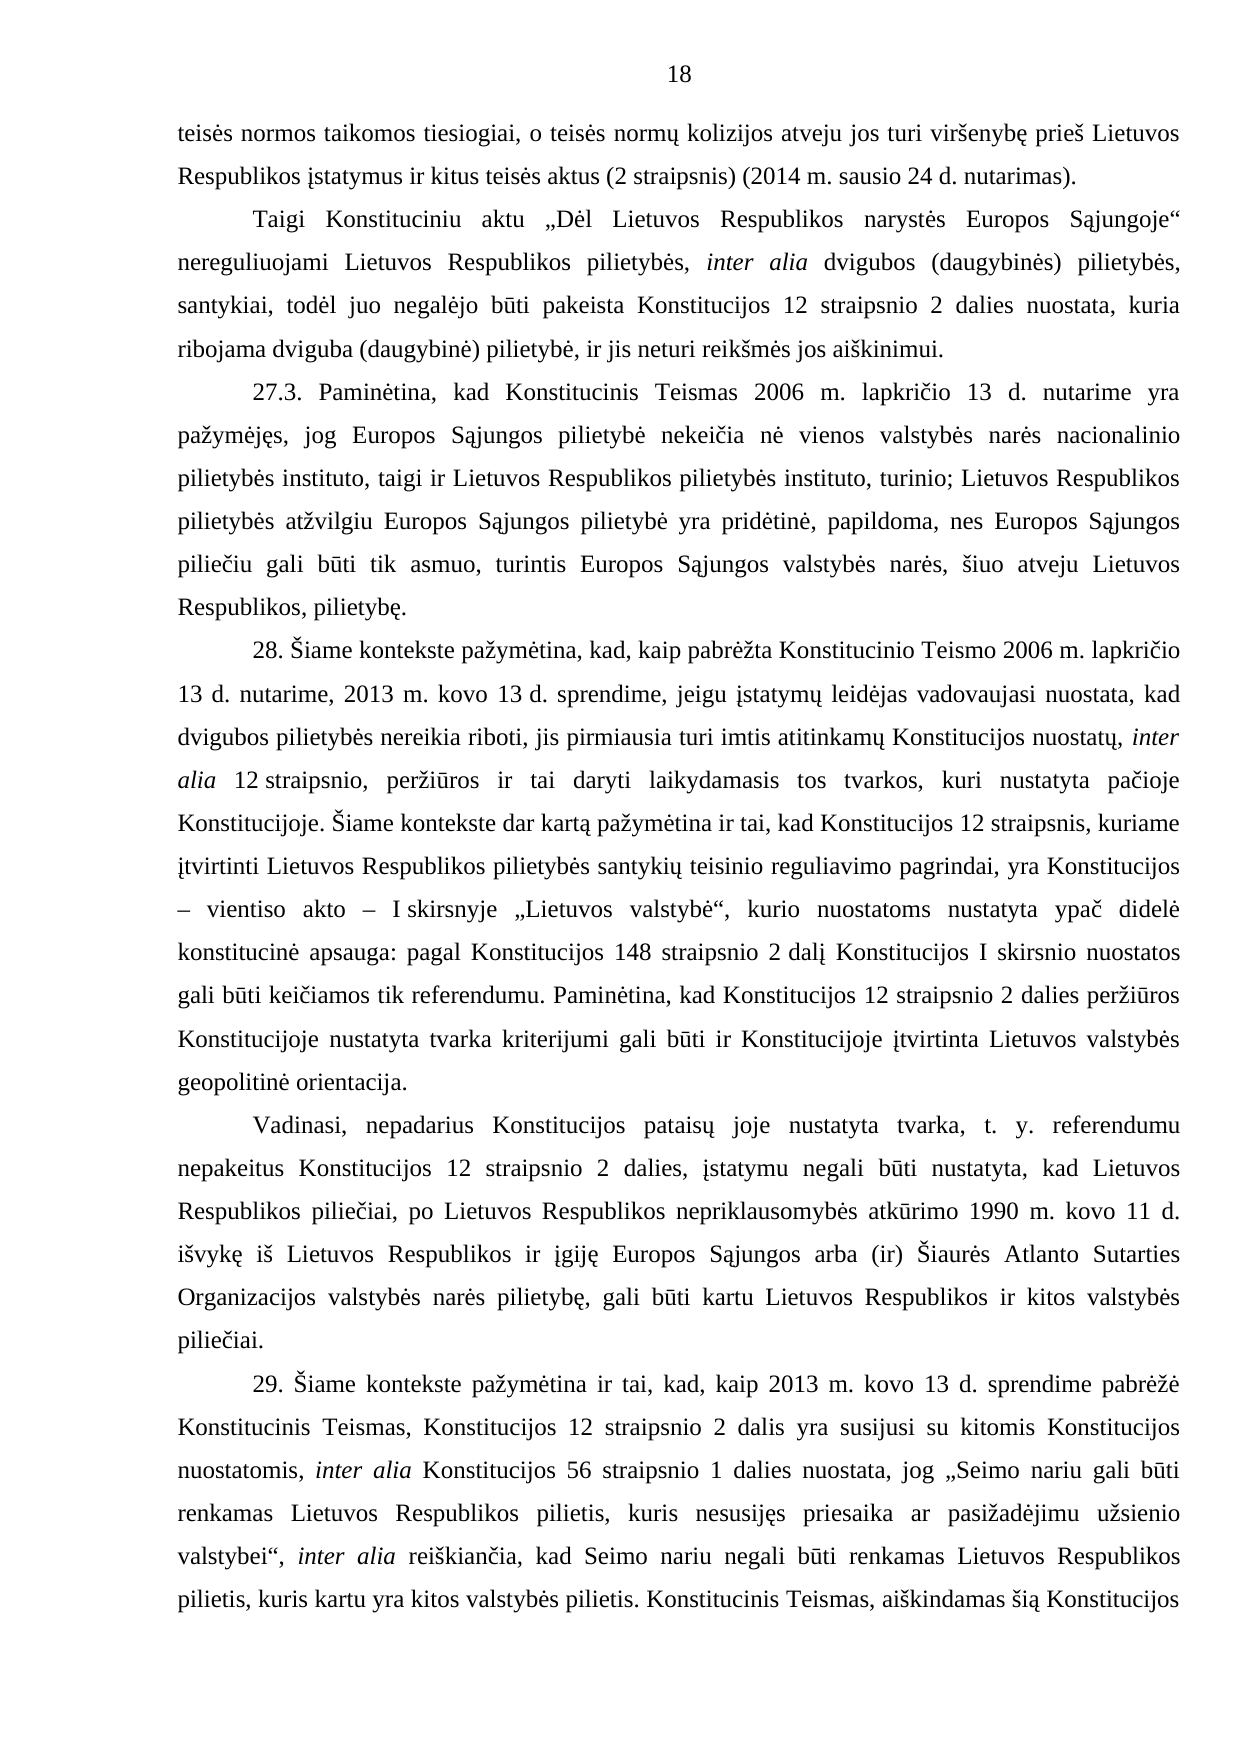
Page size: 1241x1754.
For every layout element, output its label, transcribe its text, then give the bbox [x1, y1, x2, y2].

text 27.3. Paminėtina, kad Konstitucinis Teismas 2006 m. lapkričio 13 d. nutarime yra pažymėjęs, jog Europos Sąjungos pilietybė nekeičia nė vienos valstybės narės nacionalinio pilietybės instituto, taigi ir Lietuvos Respublikos pilietybės instituto, turinio; Lietuvos Respublikos pilietybės atžvilgiu Europos Sąjungos pilietybė yra pridėtinė, papildoma, nes Europos Sąjungos piliečiu gali būti tik asmuo, turintis Europos Sąjungos valstybės narės, šiuo atveju Lietuvos Respublikos, pilietybę. [177, 377, 1181, 621]
text Vadinasi, nepadarius Konstitucijos pataisų joje nustatyta tvarka, t. y. referendumu nepakeitus Konstitucijos 12 straipsnio 2 dalies, įstatymu negali būti nustatyta, kad Lietuvos Respublikos piliečiai, po Lietuvos Respublikos nepriklausomybės atkūrimo 1990 m. kovo 11 d. išvykę iš Lietuvos Respublikos ir įgiję Europos Sąjungos arba (ir) Šiaurės Atlanto Sutarties Organizacijos valstybės narės pilietybę, gali būti kartu Lietuvos Respublikos ir kitos valstybės piliečiai. [177, 1110, 1181, 1354]
text 29. Šiame kontekste pažymėtina ir tai, kad, kaip 2013 m. kovo 13 d. sprendime pabrėžė Konstitucinis Teismas, Konstitucijos 12 straipsnio 2 dalis yra susijusi su kitomis Konstitucijos nuostatomis, inter alia Konstitucijos 56 straipsnio 1 dalies nuostata, jog „Seimo nariu gali būti renkamas Lietuvos Respublikos pilietis, kuris nesusijęs priesaika ar pasižadėjimu užsienio valstybei“, inter alia reiškiančia, kad Seimo nariu negali būti renkamas Lietuvos Respublikos pilietis, kuris kartu yra kitos valstybės pilietis. Konstitucinis Teismas, aiškindamas šią Konstitucijos [177, 1369, 1181, 1613]
text Taigi Konstituciniu aktu „Dėl Lietuvos Respublikos narystės Europos Sąjungoje“ nereguliuojami Lietuvos Respublikos pilietybės, inter alia dvigubos (daugybinės) pilietybės, santykiai, todėl juo negalėjo būti pakeista Konstitucijos 12 straipsnio 2 dalies nuostata, kuria ribojama dviguba (daugybinė) pilietybė, ir jis neturi reikšmės jos aiškinimui. [177, 204, 1181, 362]
text teisės normos taikomos tiesiogiai, o teisės normų kolizijos atveju jos turi viršenybę prieš Lietuvos Respublikos įstatymus ir kitus teisės aktus (2 straipsnis) (2014 m. sausio 24 d. nutarimas). [177, 118, 1181, 190]
text 28. Šiame kontekste pažymėtina, kad, kaip pabrėžta Konstitucinio Teismo 2006 m. lapkričio 13 d. nutarime, 2013 m. kovo 13 d. sprendime, jeigu įstatymų leidėjas vadovaujasi nuostata, kad dvigubos pilietybės nereikia riboti, jis pirmiausia turi imtis atitinkamų Konstitucijos nuostatų, inter alia 12 straipsnio, peržiūros ir tai daryti laikydamasis tos tvarkos, kuri nustatyta pačioje Konstitucijoje. Šiame kontekste dar kartą pažymėtina ir tai, kad Konstitucijos 12 straipsnis, kuriame įtvirtinti Lietuvos Respublikos pilietybės santykių teisinio reguliavimo pagrindai, yra Konstitucijos – vientiso akto – I skirsnyje „Lietuvos valstybė“, kurio nuostatoms nustatyta ypač didelė konstitucinė apsauga: pagal Konstitucijos 148 straipsnio 2 dalį Konstitucijos I skirsnio nuostatos gali būti keičiamos tik referendumu. Paminėtina, kad Konstitucijos 12 straipsnio 2 dalies peržiūros Konstitucijoje nustatyta tvarka kriterijumi gali būti ir Konstitucijoje įtvirtinta Lietuvos valstybės geopolitinė orientacija. [177, 636, 1181, 1096]
